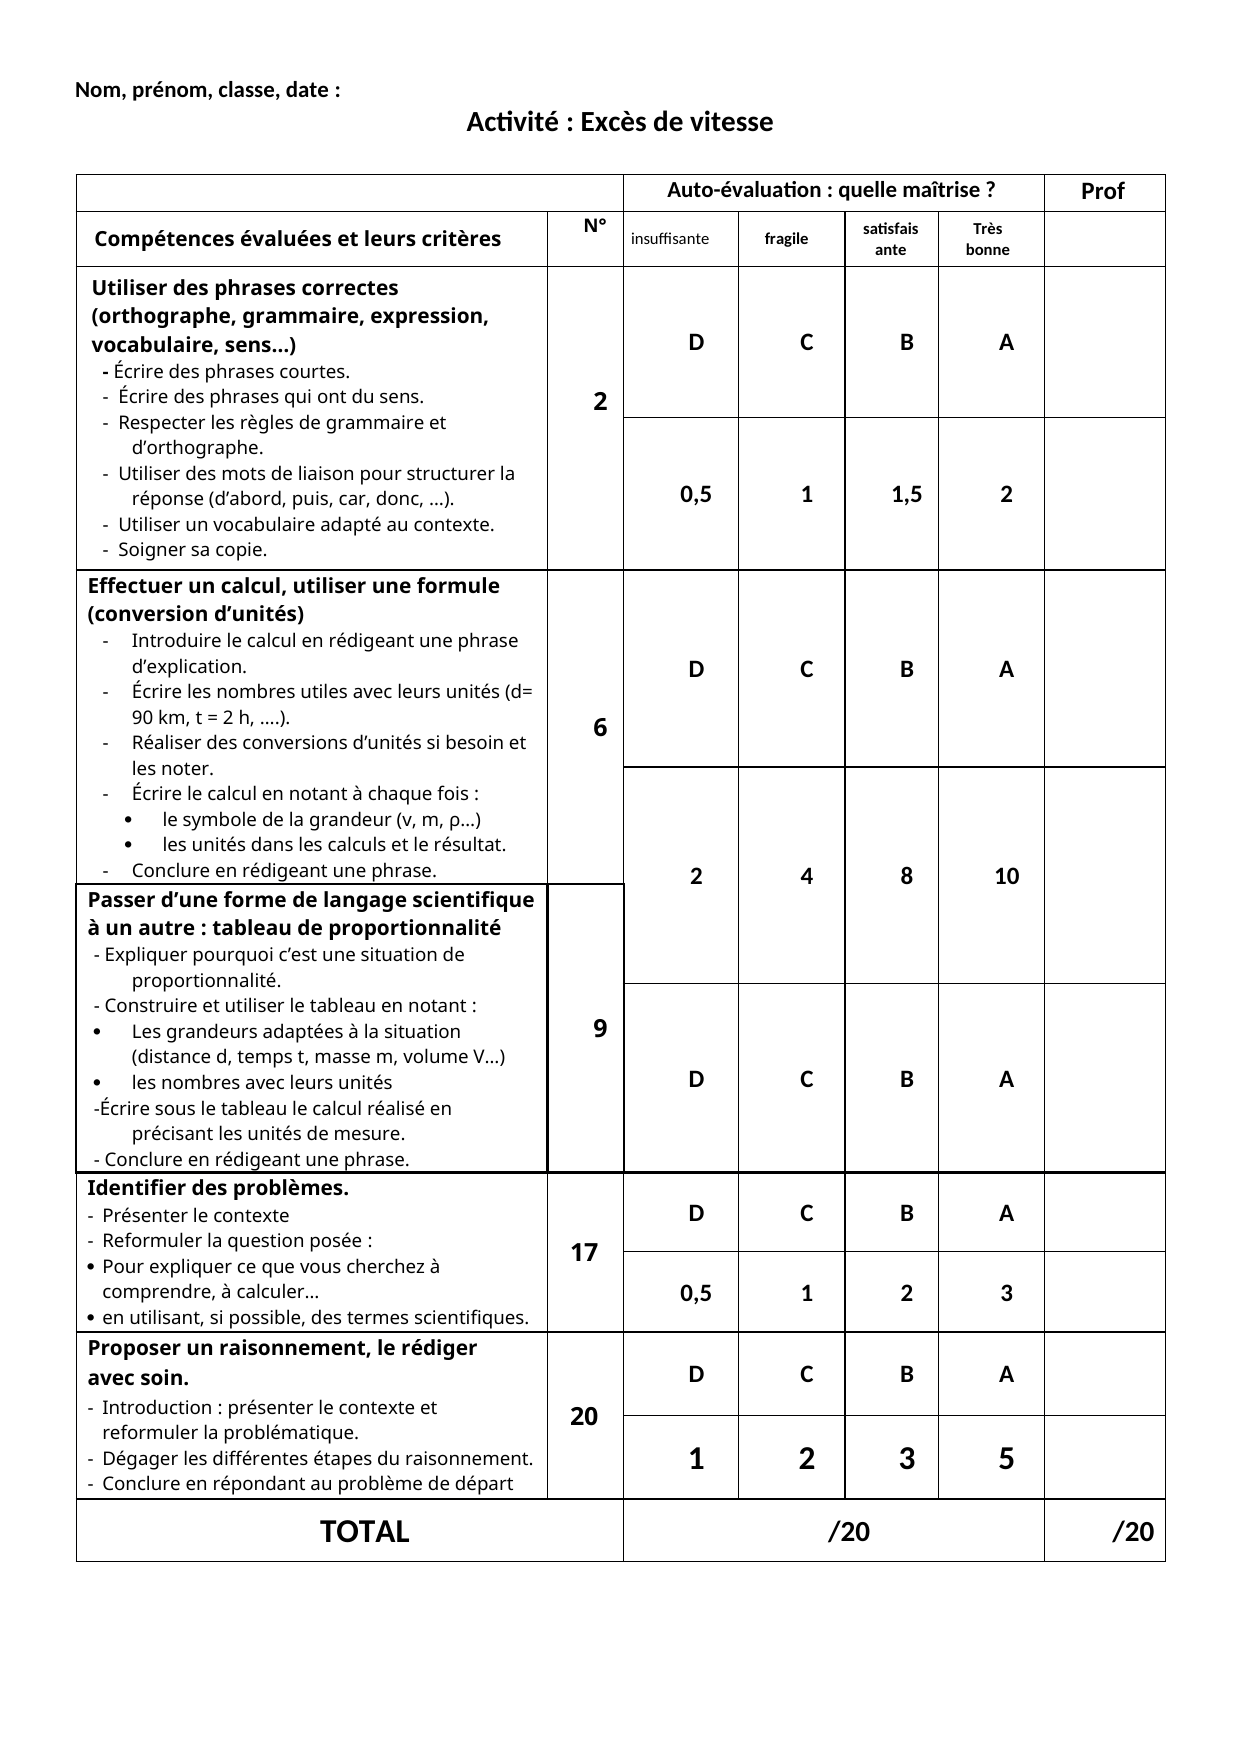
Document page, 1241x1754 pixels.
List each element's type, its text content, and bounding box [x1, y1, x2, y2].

table_cell satisfaisante [846, 212, 938, 266]
table_cell 3 [846, 1416, 938, 1498]
table_cell 4 [739, 768, 844, 883]
table_cell B [846, 267, 938, 417]
text Nom, prénom, classe, date : [75, 75, 1165, 103]
table_cell C [739, 267, 844, 417]
table_cell /20 [624, 1500, 1044, 1561]
table_cell 2 [624, 768, 738, 883]
table_cell 0,5 [624, 1252, 738, 1331]
table_cell 17 [548, 1174, 623, 1251]
table_cell C [739, 571, 844, 766]
table_cell 2 [939, 418, 1044, 569]
table_cell [1045, 1174, 1165, 1251]
table_cell [1045, 418, 1165, 569]
table_cell [1045, 1333, 1165, 1414]
table_cell A [939, 571, 1044, 766]
table_cell 1 [739, 1252, 844, 1331]
table_cell C [739, 1174, 844, 1251]
table_cell C [739, 1333, 844, 1414]
table_cell B [846, 571, 938, 766]
table_cell 1,5 [846, 418, 938, 569]
table_cell 0,5 [624, 418, 738, 569]
table_cell 2 [548, 267, 623, 417]
table_cell 3 [939, 1252, 1044, 1331]
table_cell [1045, 768, 1165, 883]
table_cell D [625, 984, 738, 1171]
table_cell [1045, 1252, 1165, 1331]
table_cell A [939, 984, 1044, 1171]
table_cell [1045, 984, 1165, 1171]
table_cell D [624, 267, 738, 417]
table_cell /20 [1045, 1500, 1165, 1561]
table_cell D [624, 1333, 738, 1414]
table_cell [1045, 1416, 1165, 1498]
table_cell 2 [739, 1416, 844, 1498]
table_cell N° [548, 212, 623, 266]
table_cell A [939, 1333, 1044, 1414]
table_cell 9 [549, 885, 623, 983]
table_header Prof [1045, 175, 1165, 211]
table_cell Compétences évaluées et leurs critères [77, 212, 547, 266]
table_cell B [846, 1174, 938, 1251]
table_cell [1045, 267, 1165, 417]
table_cell 20 [548, 1333, 623, 1415]
table_header [77, 175, 117, 211]
table_cell [1045, 212, 1165, 266]
table_cell B [846, 1333, 938, 1414]
table_cell fragile [739, 212, 844, 266]
table_cell TOTAL [77, 1500, 623, 1561]
table_cell D [624, 571, 738, 766]
table_cell 5 [939, 1416, 1044, 1498]
table_cell A [939, 267, 1044, 417]
table_cell 2 [846, 1252, 938, 1331]
table_cell Utiliser des phrases correctes (orthographe, grammaire, expression, vocabulaire, sens…) - Écrire des phrases courtes. - Écrire des phrases qui ont du sens. - Respecter les règles de grammaire et d’orthographe. - Utiliser des mots de liaison pour structurer la réponse (d’abord, puis, car, donc, …). - Utiliser un vocabulaire adapté au contexte. - Soigner sa copie. [77, 267, 547, 417]
text Activité : Excès de vitesse [75, 103, 1165, 139]
table_cell [1045, 571, 1165, 766]
table_header [612, 175, 623, 211]
table_cell 1 [624, 1416, 738, 1498]
table_cell 1 [739, 418, 844, 569]
table_cell insuffisante [624, 212, 738, 266]
table_cell 8 [846, 768, 938, 883]
table_cell Très bonne [939, 212, 1044, 266]
table_cell B [846, 984, 938, 1171]
table_header Auto-évaluation : quelle maîtrise ? [624, 175, 1044, 211]
table_cell 6 [548, 571, 623, 766]
table_cell C [739, 984, 844, 1171]
table_cell 10 [939, 768, 1044, 883]
table_cell D [624, 1174, 738, 1251]
table_cell A [939, 1174, 1044, 1251]
table_cell Identifier des problèmes. Présenter le contexte Reformuler la question posée : Pour expliquer ce que vous cherchez à comprendre, à calculer… en utilisant, si possible, des termes scientifiques. [77, 1174, 547, 1251]
